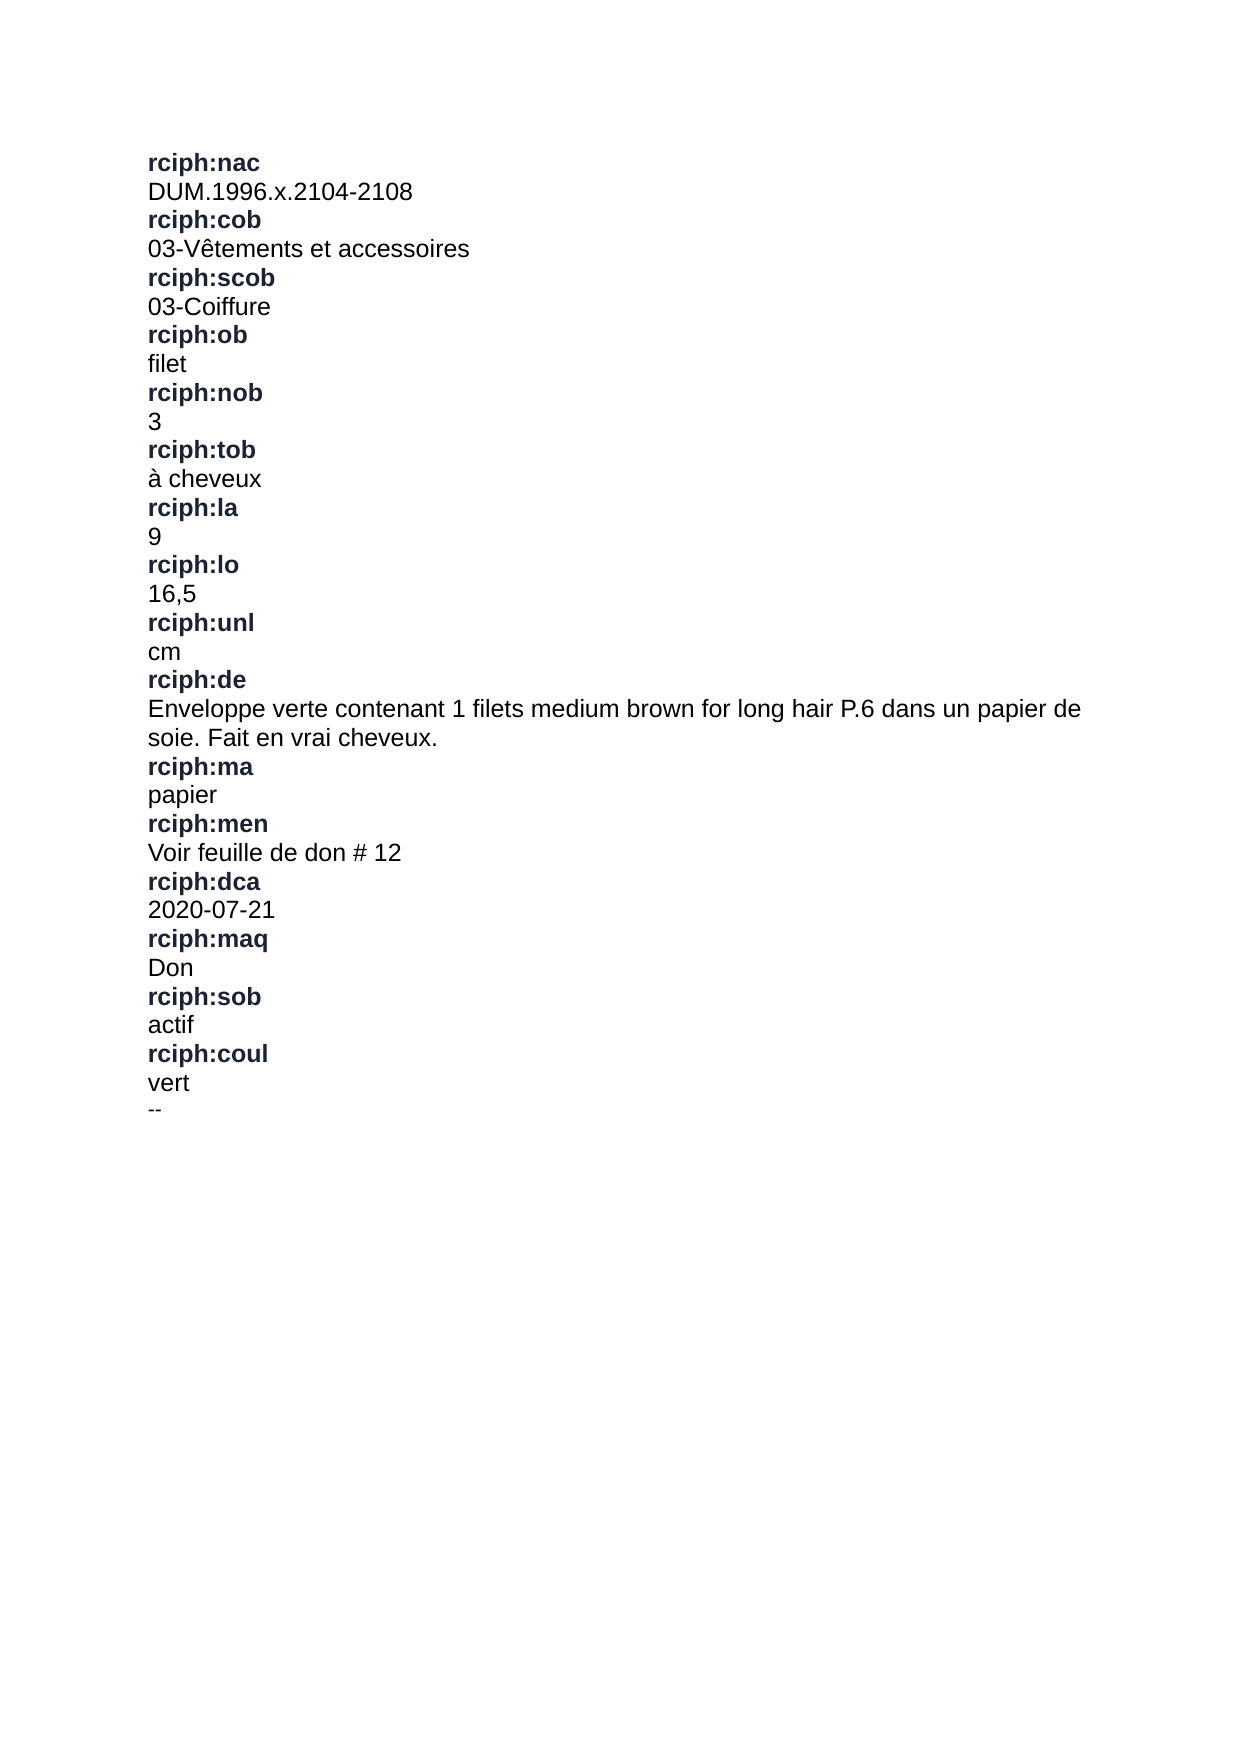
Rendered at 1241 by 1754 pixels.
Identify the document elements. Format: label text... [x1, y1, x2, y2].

text cm [148, 636, 1092, 665]
text rciph:ma [148, 751, 1092, 780]
text 2020-07-21 [148, 895, 1092, 924]
text filet [148, 349, 1092, 378]
text 9 [148, 521, 1092, 550]
text rciph:ob [148, 320, 1092, 349]
text 16,5 [148, 579, 1092, 608]
text rciph:unl [148, 608, 1092, 636]
text rciph:sob [148, 981, 1092, 1010]
text rciph:scob [148, 263, 1092, 291]
text rciph:coul [148, 1039, 1092, 1068]
text Don [148, 953, 1092, 981]
text Voir feuille de don # 12 [148, 838, 1092, 866]
text rciph:lo [148, 550, 1092, 579]
text rciph:tob [148, 435, 1092, 464]
text rciph:la [148, 493, 1092, 521]
text rciph:nob [148, 378, 1092, 406]
text Enveloppe verte contenant 1 filets medium brown for long hair P.6 dans un papier de soie. Fait en vrai cheveux. [148, 694, 1092, 751]
text papier [148, 780, 1092, 809]
text 03-Vêtements et accessoires [148, 234, 1092, 263]
text actif [148, 1010, 1092, 1039]
text à cheveux [148, 464, 1092, 493]
text -- [148, 1096, 1092, 1120]
text rciph:de [148, 665, 1092, 694]
text vert [148, 1068, 1092, 1096]
text rciph:men [148, 809, 1092, 838]
text rciph:cob [148, 205, 1092, 234]
text DUM.1996.x.2104-2108 [148, 176, 1092, 205]
text 3 [148, 406, 1092, 435]
text rciph:dca [148, 866, 1092, 895]
text 03-Coiffure [148, 291, 1092, 320]
text rciph:nac [148, 148, 1092, 176]
text rciph:maq [148, 924, 1092, 953]
